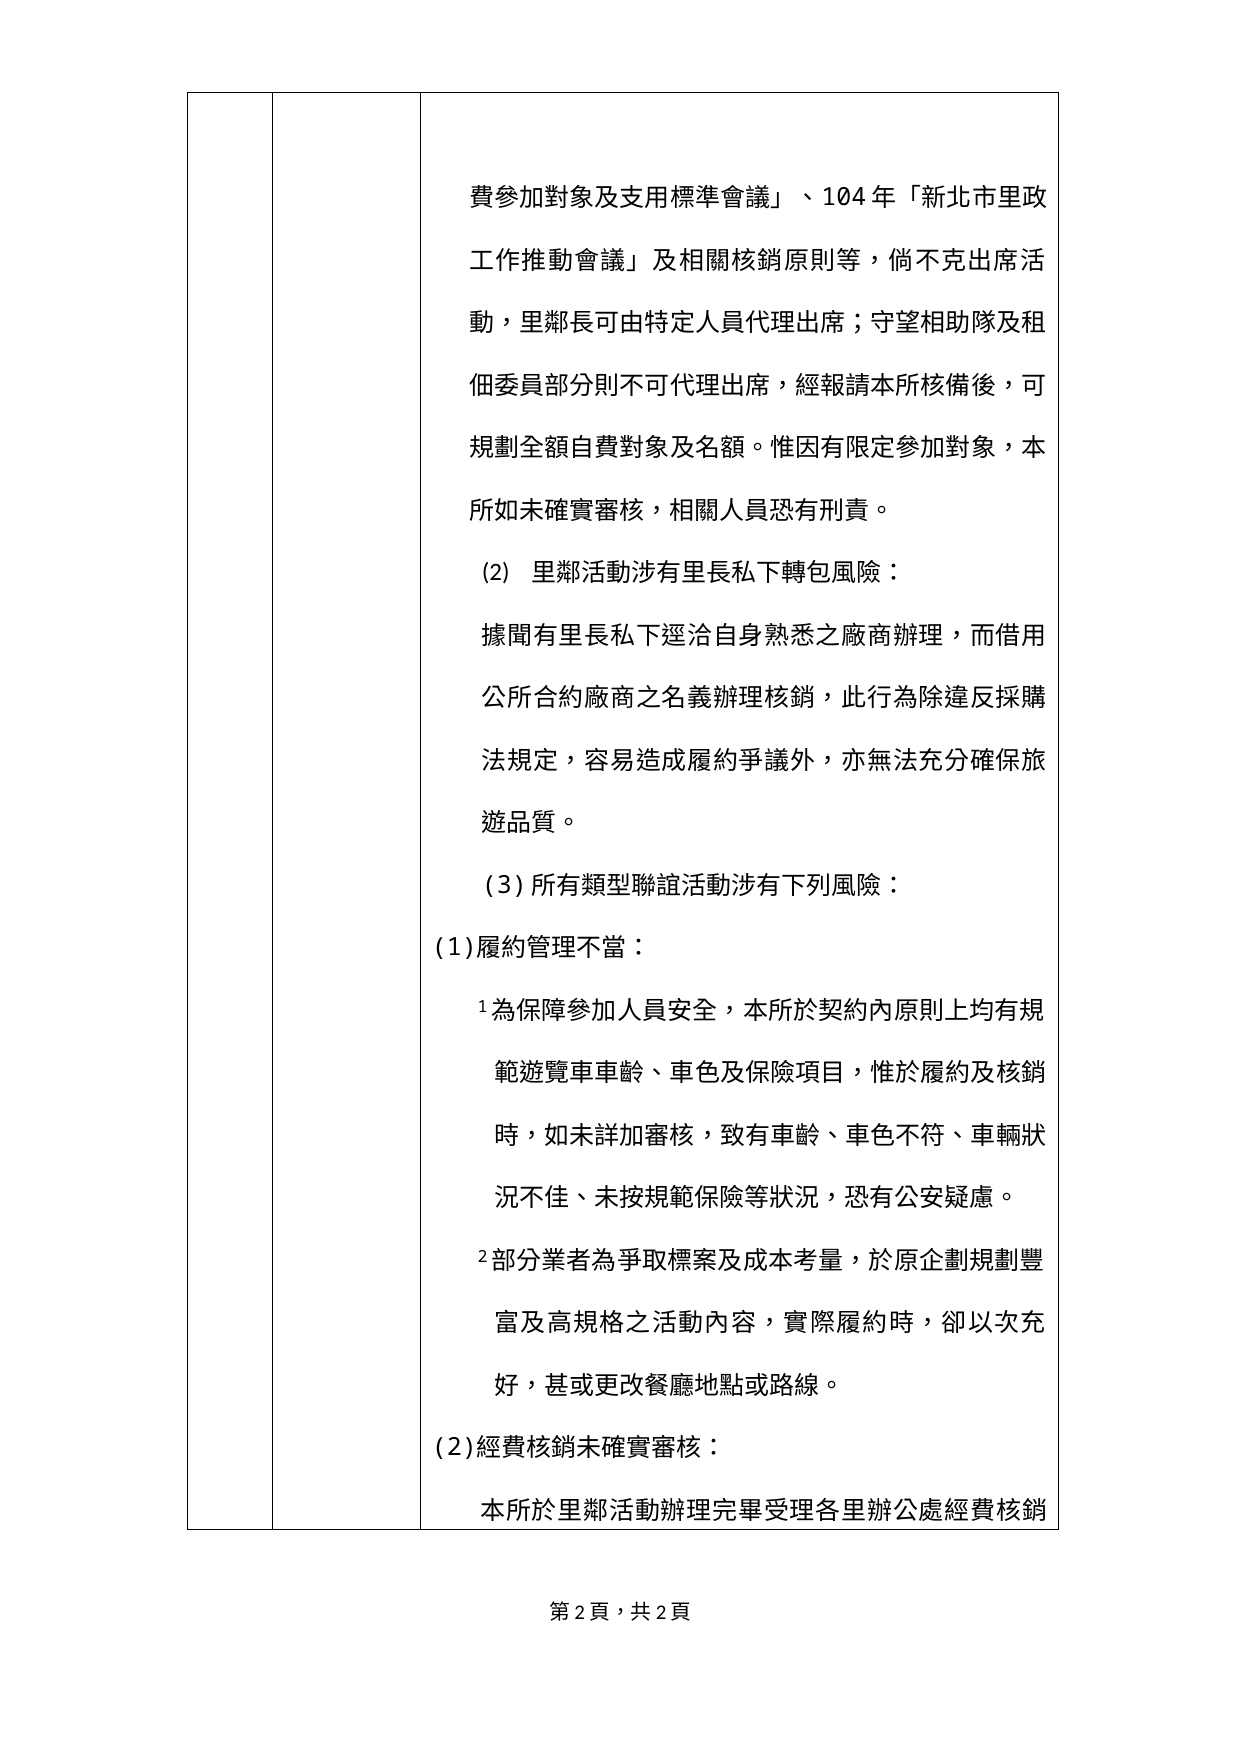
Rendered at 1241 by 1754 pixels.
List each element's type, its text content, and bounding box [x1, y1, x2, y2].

table_cell [273, 93, 420, 1529]
table_cell [188, 93, 272, 1529]
table_cell 費參加對象及支用標準會議」、104年「新北市里政工作推動會議」及相關核銷原則等，倘不克出席活動，里鄰長可由特定人員代理出席；守望相助隊及租佃委員部分則不可代理出席，經報請本所核備後，可規劃全額自費對象及名額。惟因有限定參加對象，本所如未確實審核，相關人員恐有刑責。 里鄰活動涉有里長私下轉包風險： 據聞有里長私下逕洽自身熟悉之廠商辦理，而借用公所合約廠商之名義辦理核銷，此行為除違反採購法規定，容易造成履約爭議外，亦無法充分確保旅遊品質。 所有類型聯誼活動涉有下列風險： (1)履約管理不當： 1為保障參加人員安全，本所於契約內原則上均有規範遊覽車車齡、車色及保險項目，惟於履約及核銷時，如未詳加審核，致有車齡、車色不符、車輛狀況不佳、未按規範保險等狀況，恐有公安疑慮。 2部分業者為爭取標案及成本考量，於原企劃規劃豐富及高規格之活動內容，實際履約時，卻以次充好，甚或更改餐廳地點或路線。 (2)經費核銷未確實審核： 本所於里鄰活動辦理完畢受理各里辦公處經費核銷 [421, 93, 1058, 1529]
